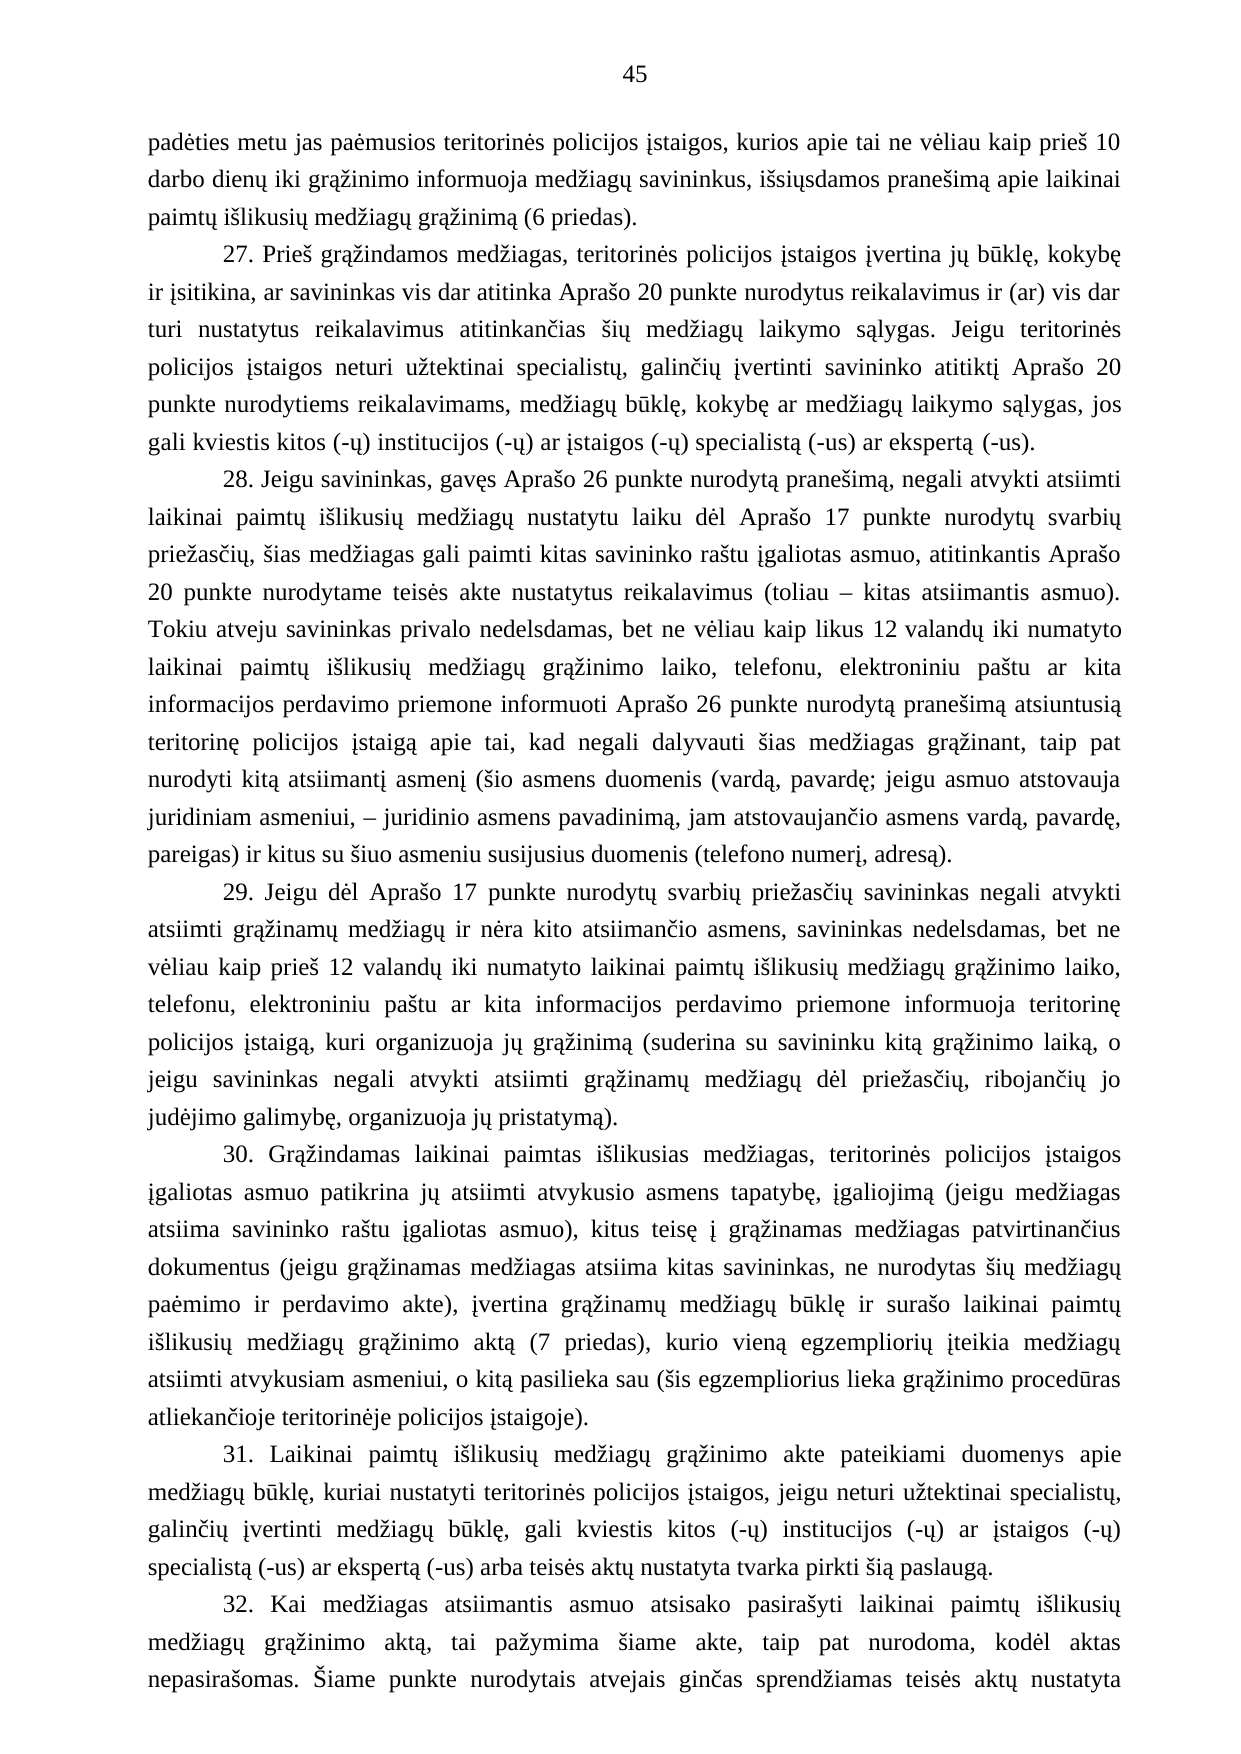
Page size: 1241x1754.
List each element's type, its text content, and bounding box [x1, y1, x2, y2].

text padėties metu jas paėmusios teritorinės policijos įstaigos, kurios apie tai ne vėliau kaip prieš 10 darbo dienų iki grąžinimo informuoja medžiagų savininkus, išsiųsdamos pranešimą apie laikinai paimtų išlikusių medžiagų grąžinimą (6 priedas). [148, 118, 1122, 231]
text 27. Prieš grąžindamos medžiagas, teritorinės policijos įstaigos įvertina jų būklę, kokybę ir įsitikina, ar savininkas vis dar atitinka Aprašo 20 punkte nurodytus reikalavimus ir (ar) vis dar turi nustatytus reikalavimus atitinkančias šių medžiagų laikymo sąlygas. Jeigu teritorinės policijos įstaigos neturi užtektinai specialistų, galinčių įvertinti savininko atitiktį Aprašo 20 punkte nurodytiems reikalavimams, medžiagų būklę, kokybę ar medžiagų laikymo sąlygas, jos gali kviestis kitos (-ų) institucijos (-ų) ar įstaigos (-ų) specialistą (-us) ar ekspertą (-us). [148, 231, 1122, 456]
text 28. Jeigu savininkas, gavęs Aprašo 26 punkte nurodytą pranešimą, negali atvykti atsiimti laikinai paimtų išlikusių medžiagų nustatytu laiku dėl Aprašo 17 punkte nurodytų svarbių priežasčių, šias medžiagas gali paimti kitas savininko raštu įgaliotas asmuo, atitinkantis Aprašo 20 punkte nurodytame teisės akte nustatytus reikalavimus (toliau – kitas atsiimantis asmuo). Tokiu atveju savininkas privalo nedelsdamas, bet ne vėliau kaip likus 12 valandų iki numatyto laikinai paimtų išlikusių medžiagų grąžinimo laiko, telefonu, elektroniniu paštu ar kita informacijos perdavimo priemone informuoti Aprašo 26 punkte nurodytą pranešimą atsiuntusią teritorinę policijos įstaigą apie tai, kad negali dalyvauti šias medžiagas grąžinant, taip pat nurodyti kitą atsiimantį asmenį (šio asmens duomenis (vardą, pavardę; jeigu asmuo atstovauja juridiniam asmeniui, – juridinio asmens pavadinimą, jam atstovaujančio asmens vardą, pavardę, pareigas) ir kitus su šiuo asmeniu susijusius duomenis (telefono numerį, adresą). [148, 456, 1122, 868]
text 32. Kai medžiagas atsiimantis asmuo atsisako pasirašyti laikinai paimtų išlikusių medžiagų grąžinimo aktą, tai pažymima šiame akte, taip pat nurodoma, kodėl aktas nepasirašomas. Šiame punkte nurodytais atvejais ginčas sprendžiamas teisės aktų nustatyta [148, 1581, 1122, 1693]
text 31. Laikinai paimtų išlikusių medžiagų grąžinimo akte pateikiami duomenys apie medžiagų būklę, kuriai nustatyti teritorinės policijos įstaigos, jeigu neturi užtektinai specialistų, galinčių įvertinti medžiagų būklę, gali kviestis kitos (-ų) institucijos (-ų) ar įstaigos (-ų) specialistą (-us) ar ekspertą (-us) arba teisės aktų nustatyta tvarka pirkti šią paslaugą. [148, 1431, 1122, 1581]
text 30. Grąžindamas laikinai paimtas išlikusias medžiagas, teritorinės policijos įstaigos įgaliotas asmuo patikrina jų atsiimti atvykusio asmens tapatybę, įgaliojimą (jeigu medžiagas atsiima savininko raštu įgaliotas asmuo), kitus teisę į grąžinamas medžiagas patvirtinančius dokumentus (jeigu grąžinamas medžiagas atsiima kitas savininkas, ne nurodytas šių medžiagų paėmimo ir perdavimo akte), įvertina grąžinamų medžiagų būklę ir surašo laikinai paimtų išlikusių medžiagų grąžinimo aktą (7 priedas), kurio vieną egzempliorių įteikia medžiagų atsiimti atvykusiam asmeniui, o kitą pasilieka sau (šis egzempliorius lieka grąžinimo procedūras atliekančioje teritorinėje policijos įstaigoje). [148, 1131, 1122, 1431]
text 29. Jeigu dėl Aprašo 17 punkte nurodytų svarbių priežasčių savininkas negali atvykti atsiimti grąžinamų medžiagų ir nėra kito atsiimančio asmens, savininkas nedelsdamas, bet ne vėliau kaip prieš 12 valandų iki numatyto laikinai paimtų išlikusių medžiagų grąžinimo laiko, telefonu, elektroniniu paštu ar kita informacijos perdavimo priemone informuoja teritorinę policijos įstaigą, kuri organizuoja jų grąžinimą (suderina su savininku kitą grąžinimo laiką, o jeigu savininkas negali atvykti atsiimti grąžinamų medžiagų dėl priežasčių, ribojančių jo judėjimo galimybę, organizuoja jų pristatymą). [148, 868, 1122, 1131]
